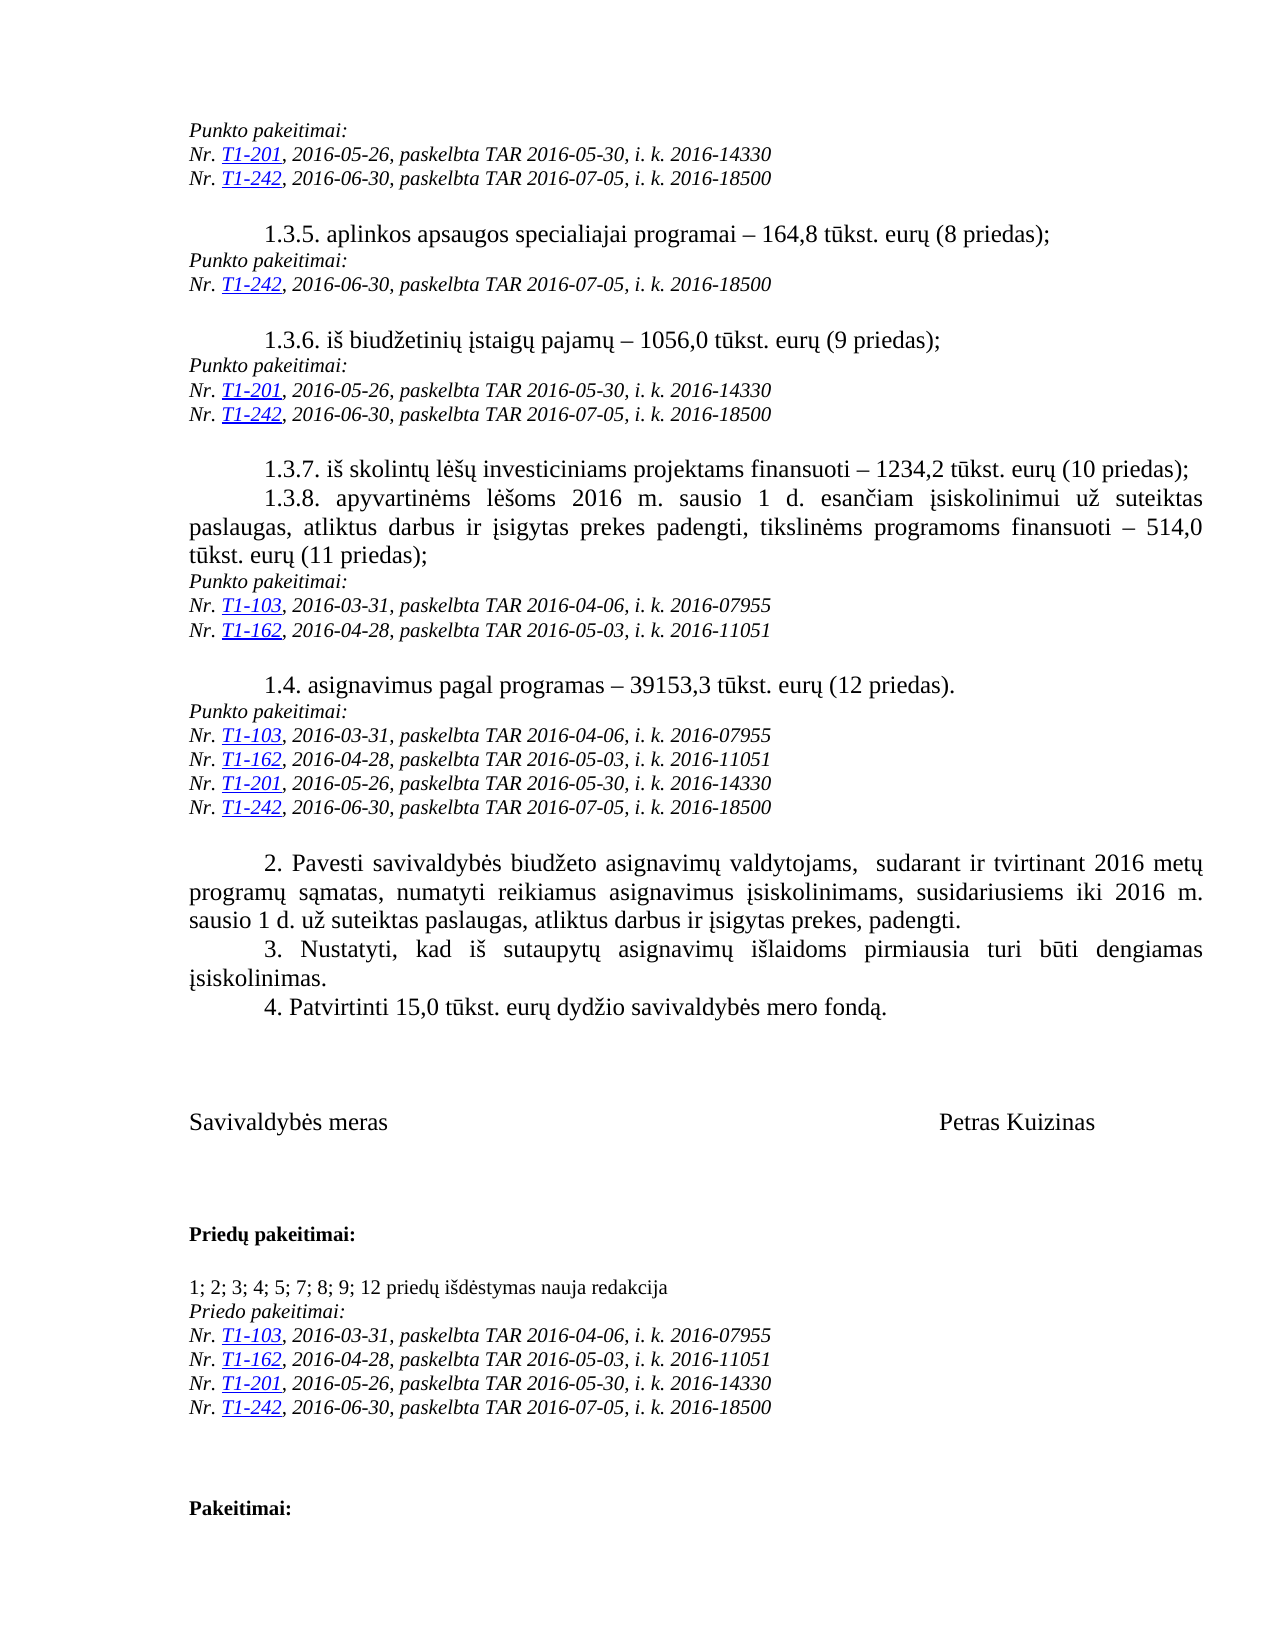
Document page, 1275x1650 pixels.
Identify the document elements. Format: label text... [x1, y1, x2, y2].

text Nr. T1-201, 2016-05-26, paskelbta TAR 2016-05-30, i. k. 2016-14330 [189, 771, 1204, 795]
text 2. Pavesti savivaldybės biudžeto asignavimų valdytojams, sudarant ir tvirtinant 2016 metų programų sąmatas, numatyti reikiamus asignavimus įsiskolinimams, susidariusiems iki 2016 m. sausio 1 d. už suteiktas paslaugas, atliktus darbus ir įsigytas prekes, padengti. [189, 848, 1204, 934]
text Priedo pakeitimai: [189, 1299, 1204, 1323]
text 4. Patvirtinti 15,0 tūkst. eurų dydžio savivaldybės mero fondą. [189, 992, 1204, 1021]
text Punkto pakeitimai: [189, 569, 1204, 593]
text Nr. T1-242, 2016-06-30, paskelbta TAR 2016-07-05, i. k. 2016-18500 [189, 402, 1204, 426]
text Nr. T1-242, 2016-06-30, paskelbta TAR 2016-07-05, i. k. 2016-18500 [189, 166, 1204, 190]
text 1.3.6. iš biudžetinių įstaigų pajamų – 1056,0 tūkst. eurų (9 priedas); [189, 325, 1204, 353]
text Nr. T1-103, 2016-03-31, paskelbta TAR 2016-04-06, i. k. 2016-07955 [189, 723, 1204, 747]
text Nr. T1-103, 2016-03-31, paskelbta TAR 2016-04-06, i. k. 2016-07955 [189, 1323, 1204, 1347]
text Savivaldybės meras Petras Kuizinas [189, 1107, 1204, 1136]
text Nr. T1-162, 2016-04-28, paskelbta TAR 2016-05-03, i. k. 2016-11051 [189, 747, 1204, 771]
text Nr. T1-201, 2016-05-26, paskelbta TAR 2016-05-30, i. k. 2016-14330 [189, 142, 1204, 166]
text 3. Nustatyti, kad iš sutaupytų asignavimų išlaidoms pirmiausia turi būti dengiamas įsiskolinimas. [189, 934, 1204, 992]
text Nr. T1-242, 2016-06-30, paskelbta TAR 2016-07-05, i. k. 2016-18500 [189, 1395, 1204, 1419]
text Punkto pakeitimai: [189, 699, 1204, 723]
text Punkto pakeitimai: [189, 118, 1204, 142]
text Nr. T1-242, 2016-06-30, paskelbta TAR 2016-07-05, i. k. 2016-18500 [189, 795, 1204, 819]
text 1.4. asignavimus pagal programas – 39153,3 tūkst. eurų (12 priedas). [189, 670, 1204, 699]
text Nr. T1-201, 2016-05-26, paskelbta TAR 2016-05-30, i. k. 2016-14330 [189, 1371, 1204, 1395]
text 1.3.5. aplinkos apsaugos specialiajai programai – 164,8 tūkst. eurų (8 priedas); [189, 219, 1204, 248]
text Nr. T1-103, 2016-03-31, paskelbta TAR 2016-04-06, i. k. 2016-07955 [189, 593, 1204, 617]
text Punkto pakeitimai: [189, 353, 1204, 377]
text Nr. T1-242, 2016-06-30, paskelbta TAR 2016-07-05, i. k. 2016-18500 [189, 272, 1204, 296]
text Pakeitimai: [189, 1496, 1204, 1520]
text Punkto pakeitimai: [189, 248, 1204, 272]
text Nr. T1-201, 2016-05-26, paskelbta TAR 2016-05-30, i. k. 2016-14330 [189, 377, 1204, 402]
text 1.3.8. apyvartinėms lėšoms 2016 m. sausio 1 d. esančiam įsiskolinimui už suteiktas paslaugas, atliktus darbus ir įsigytas prekes padengti, tikslinėms programoms finansuoti – 514,0 tūkst. eurų (11 priedas); [189, 483, 1204, 569]
text Nr. T1-162, 2016-04-28, paskelbta TAR 2016-05-03, i. k. 2016-11051 [189, 617, 1204, 642]
text Priedų pakeitimai: [189, 1222, 1204, 1246]
text 1.3.7. iš skolintų lėšų investiciniams projektams finansuoti – 1234,2 tūkst. eurų (10 priedas); [189, 454, 1204, 483]
text 1; 2; 3; 4; 5; 7; 8; 9; 12 priedų išdėstymas nauja redakcija [189, 1275, 1204, 1299]
text Nr. T1-162, 2016-04-28, paskelbta TAR 2016-05-03, i. k. 2016-11051 [189, 1347, 1204, 1371]
